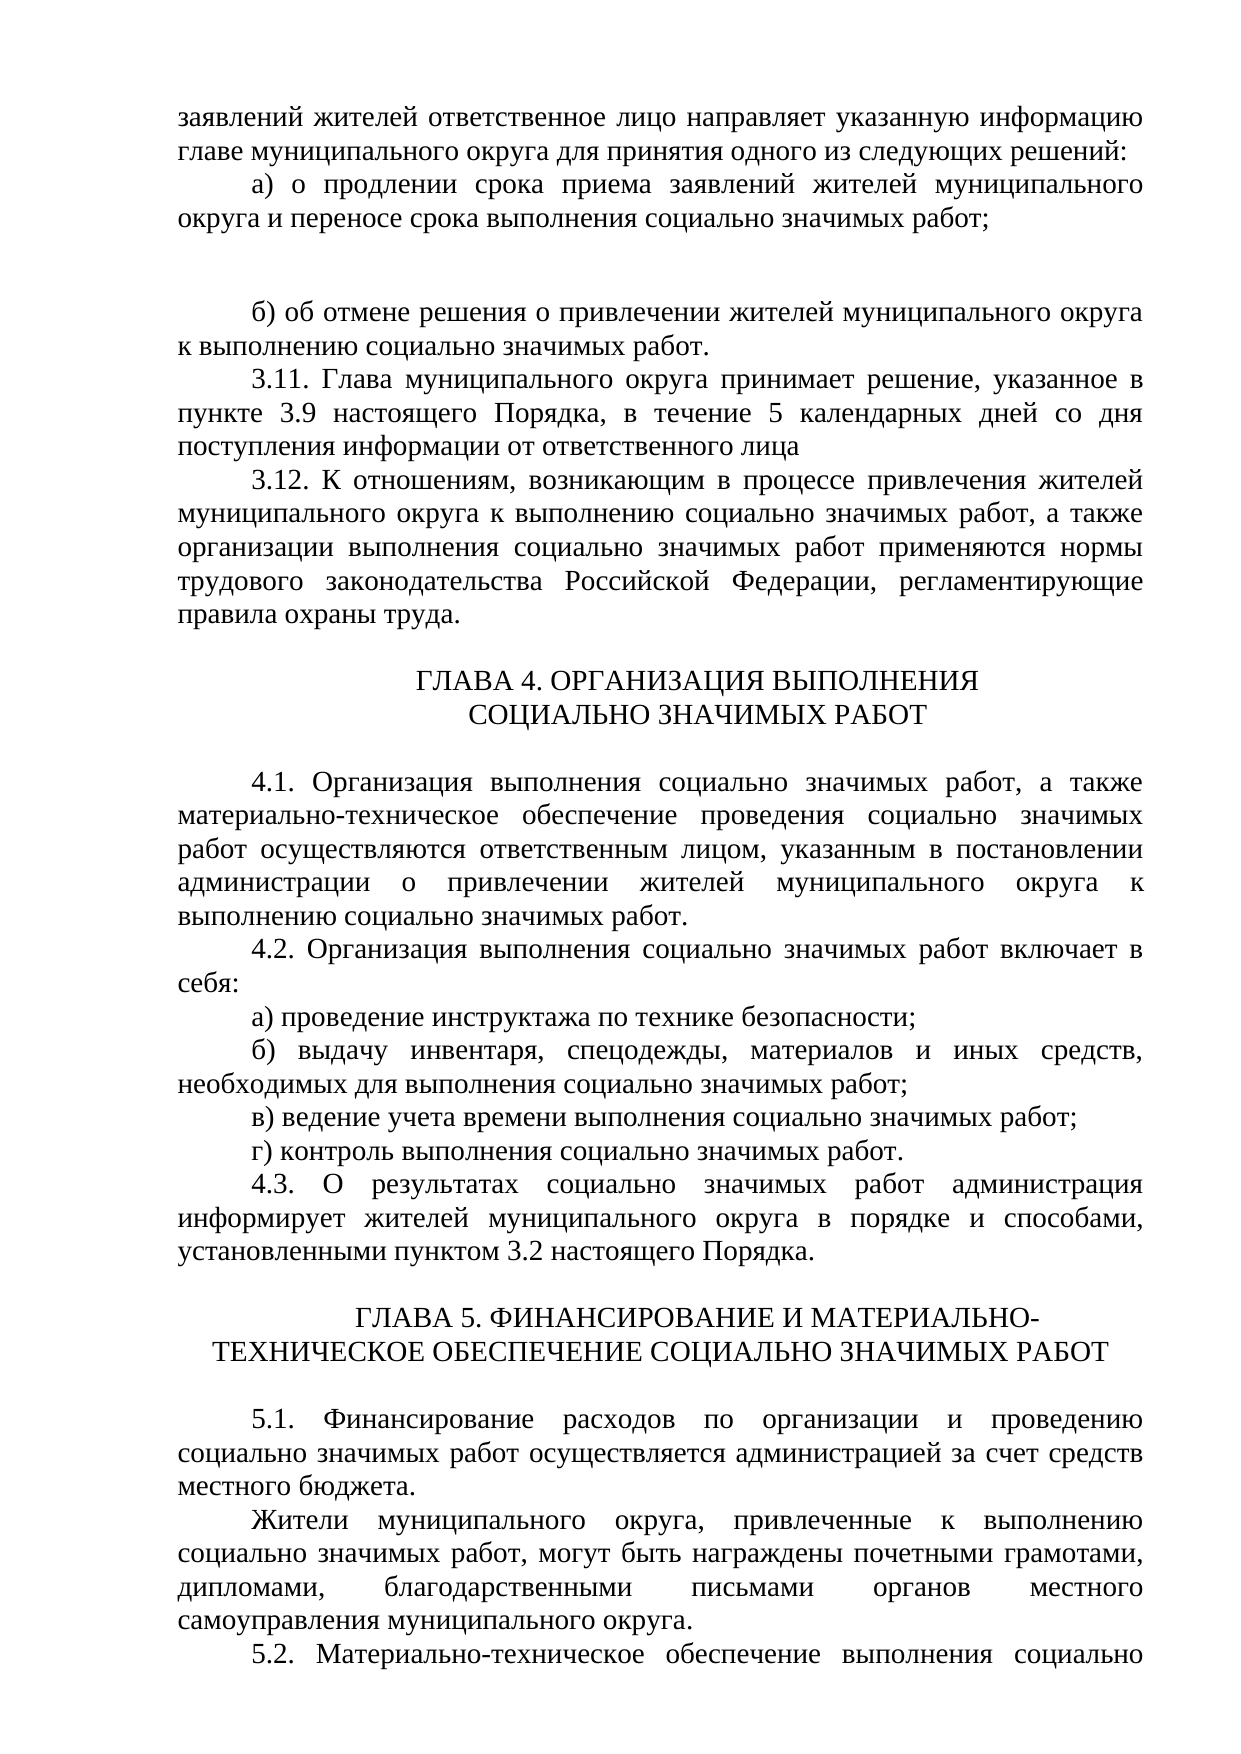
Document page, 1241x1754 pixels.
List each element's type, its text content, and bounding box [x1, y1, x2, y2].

text 4.2. Организация выполнения социально значимых работ включает в себя: [177, 932, 1144, 999]
text 5.1. Финансирование расходов по организации и проведению социально значимых работ осуществляется администрацией за счет средств местного бюджета. [177, 1401, 1144, 1502]
text заявлений жителей ответственное лицо направляет указанную информацию главе муниципального округа для принятия одного из следующих решений: [177, 99, 1144, 166]
text СОЦИАЛЬНО ЗНАЧИМЫХ РАБОТ [177, 697, 1144, 730]
text Жители муниципального округа, привлеченные к выполнению социально значимых работ, могут быть награждены почетными грамотами, дипломами, благодарственными письмами органов местного самоуправления муниципального округа. [177, 1502, 1144, 1636]
text а) проведение инструктажа по технике безопасности; [177, 999, 1144, 1032]
text 3.11. Глава муниципального округа принимает решение, указанное в пункте 3.9 настоящего Порядка, в течение 5 календарных дней со дня поступления информации от ответственного лица [177, 361, 1144, 462]
text 5.2. Материально-техническое обеспечение выполнения социально [177, 1636, 1144, 1669]
text ГЛАВА 4. ОРГАНИЗАЦИЯ ВЫПОЛНЕНИЯ [177, 663, 1144, 697]
text а) о продлении срока приема заявлений жителей муниципального округа и переносе срока выполнения социально значимых работ; [177, 166, 1144, 233]
text 3.12. К отношениям, возникающим в процессе привлечения жителей муниципального округа к выполнению социально значимых работ, а также организации выполнения социально значимых работ применяются нормы трудового законодательства Российской Федерации, регламентирующие правила охраны труда. [177, 462, 1144, 630]
text 4.3. О результатах социально значимых работ администрация информирует жителей муниципального округа в порядке и способами, установленными пунктом 3.2 настоящего Порядка. [177, 1166, 1144, 1267]
text ГЛАВА 5. ФИНАНСИРОВАНИЕ И МАТЕРИАЛЬНО-ТЕХНИЧЕСКОЕ ОБЕСПЕЧЕНИЕ СОЦИАЛЬНО ЗНАЧИМЫХ РАБОТ [177, 1301, 1144, 1368]
text г) контроль выполнения социально значимых работ. [177, 1133, 1144, 1166]
text 4.1. Организация выполнения социально значимых работ, а также материально-техническое обеспечение проведения социально значимых работ осуществляются ответственным лицом, указанным в постановлении администрации о привлечении жителей муниципального округа к выполнению социально значимых работ. [177, 764, 1144, 932]
text в) ведение учета времени выполнения социально значимых работ; [177, 1099, 1144, 1133]
text б) об отмене решения о привлечении жителей муниципального округа к выполнению социально значимых работ. [177, 294, 1144, 361]
text б) выдачу инвентаря, спецодежды, материалов и иных средств, необходимых для выполнения социально значимых работ; [177, 1032, 1144, 1099]
